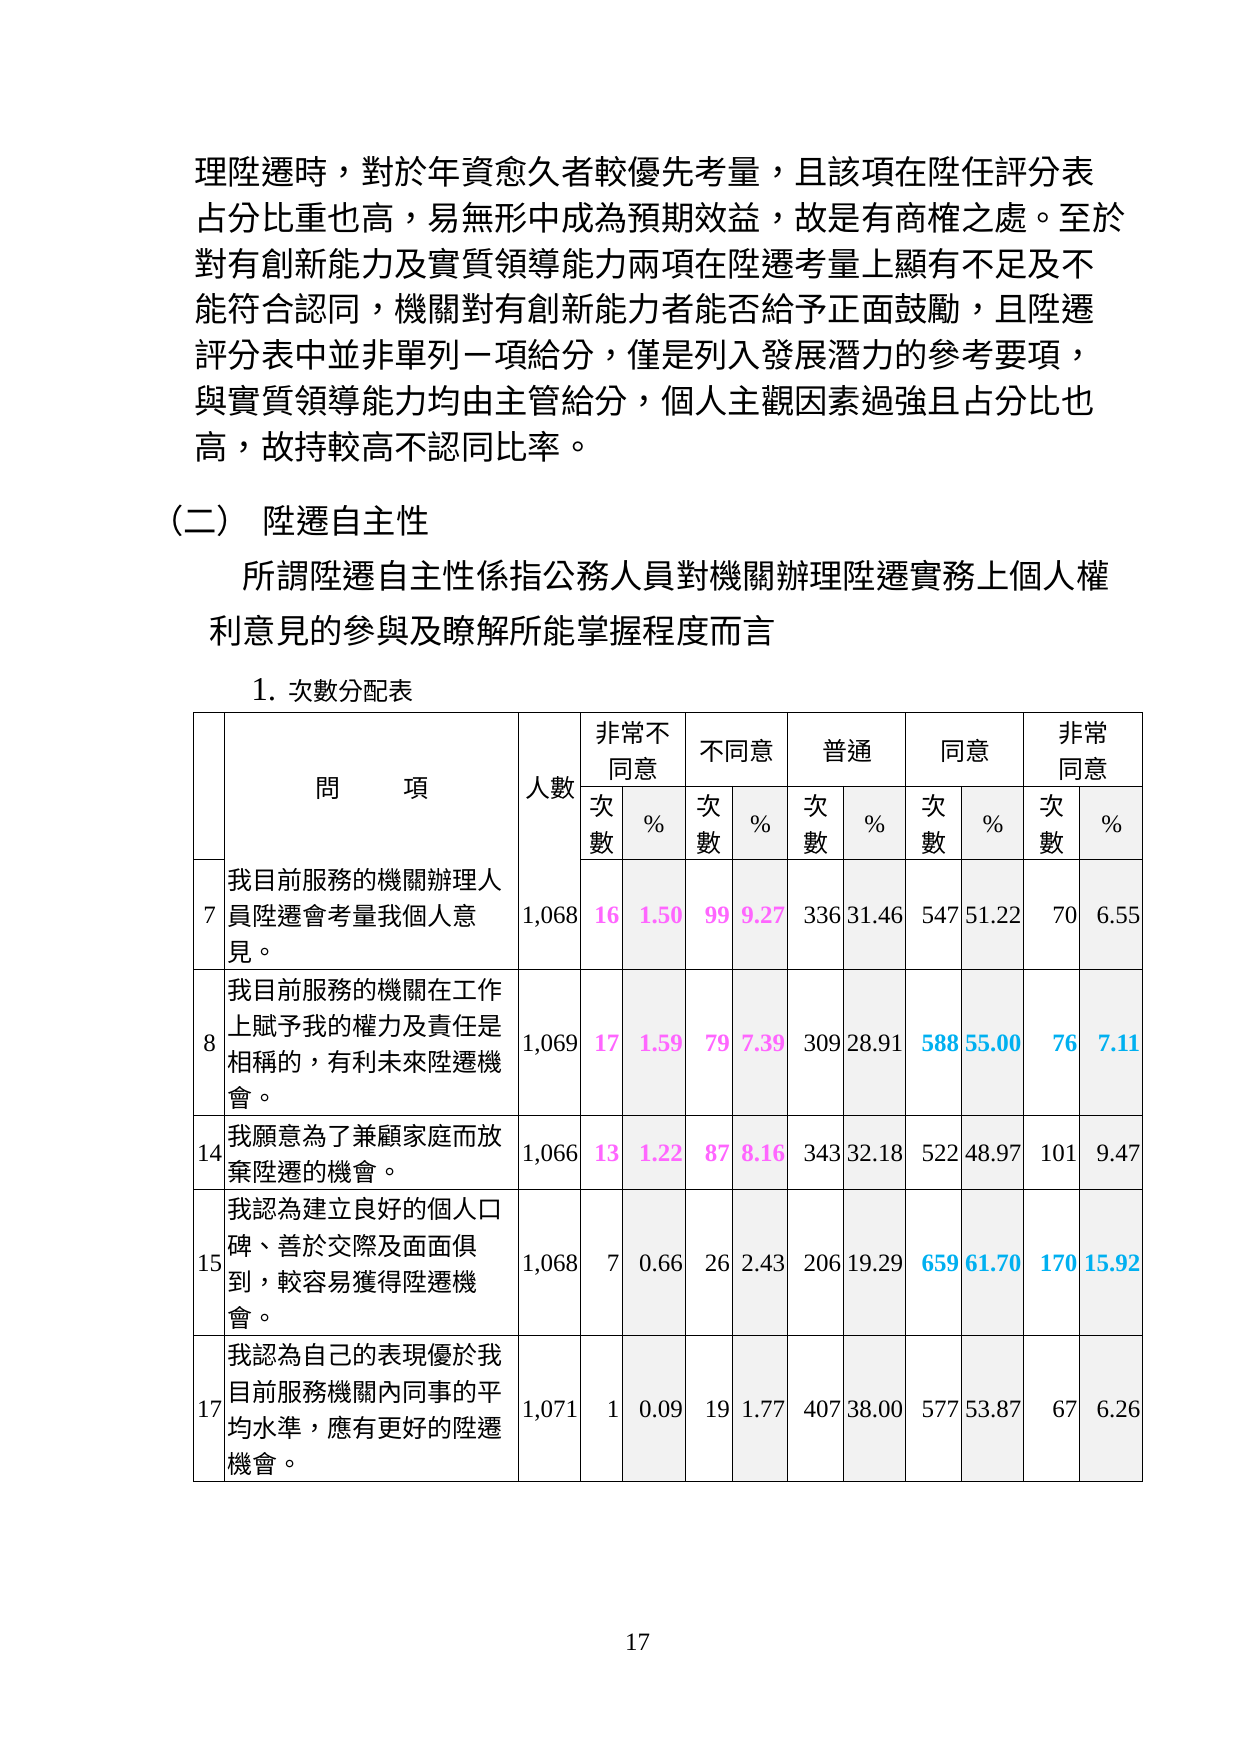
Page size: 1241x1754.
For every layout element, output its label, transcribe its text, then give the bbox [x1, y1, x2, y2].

table_cell 61.70 [962, 1190, 1023, 1335]
table_header 非常不同意 [581, 713, 685, 786]
table_cell 28.91 [844, 970, 905, 1115]
table_header 非常 同意 [1024, 713, 1142, 786]
table_cell 547 [906, 860, 961, 969]
table_cell 我認為自己的表現優於我目前服務機關內同事的平均水準，應有更好的陞遷機會。 [225, 1336, 518, 1481]
table_cell 67 [1024, 1336, 1079, 1481]
table_cell % [844, 787, 905, 859]
table_cell 70 [1024, 860, 1079, 969]
table_cell 577 [906, 1336, 961, 1481]
table_cell 53.87 [962, 1336, 1023, 1481]
table_cell 51.22 [962, 860, 1023, 969]
table_cell 9.27 [733, 860, 787, 969]
table_cell 17 [581, 970, 622, 1115]
table_header 問 項 [225, 713, 518, 859]
table_cell 16 [581, 860, 622, 969]
list 次數分配表 [251, 654, 1125, 712]
table_cell 522 [906, 1116, 961, 1189]
table_cell 0.66 [623, 1190, 685, 1335]
table_cell 1 [581, 1336, 622, 1481]
table_cell 我認為建立良好的個人口碑、善於交際及面面俱到，較容易獲得陞遷機會。 [225, 1190, 518, 1335]
table_cell 1,069 [519, 970, 580, 1115]
table_cell 7 [194, 860, 224, 969]
table_cell 8 [194, 970, 224, 1115]
table_cell 1,066 [519, 1116, 580, 1189]
table_cell 26 [686, 1190, 732, 1335]
table_cell 14 [194, 1116, 224, 1189]
table_cell 次數 [581, 787, 622, 859]
table_cell 8.16 [733, 1116, 787, 1189]
table_cell 9.47 [1080, 1116, 1142, 1189]
table_cell 99 [686, 860, 732, 969]
table_cell 343 [788, 1116, 843, 1189]
table_cell 7.11 [1080, 970, 1142, 1115]
table_cell 55.00 [962, 970, 1023, 1115]
table_cell 32.18 [844, 1116, 905, 1189]
table_cell 31.46 [844, 860, 905, 969]
table_cell 次 數 [1024, 787, 1079, 859]
table_cell [194, 786, 224, 859]
table_cell 7 [581, 1190, 622, 1335]
table_cell % [733, 787, 787, 859]
table_cell 我目前服務的機關辦理人員陞遷會考量我個人意見。 [225, 859, 518, 969]
table_cell 我目前服務的機關在工作上賦予我的權力及責任是相稱的，有利未來陞遷機會。 [225, 970, 518, 1115]
table_cell 76 [1024, 970, 1079, 1115]
table_cell 2.43 [733, 1190, 787, 1335]
table_cell 7.39 [733, 970, 787, 1115]
table_cell 我願意為了兼顧家庭而放棄陞遷的機會。 [225, 1116, 518, 1189]
table_cell 336 [788, 860, 843, 969]
table_cell 1,068 [519, 1190, 580, 1335]
table_cell 6.55 [1080, 860, 1142, 969]
table_cell 87 [686, 1116, 732, 1189]
text 理陞遷時，對於年資愈久者較優先考量，且該項在陞任評分表占分比重也高，易無形中成為預期效益，故是有商榷之處。至於對有創新能力及實質領導能力兩項在陞遷考量上顯有不足及不能符合認同，機關對有創新能力者能否給予正面鼓勵，且陞遷評分表中並非單列ㄧ項給分，僅是列入發展潛力的參考要項，與實質領導能力均由主管給分，個人主觀因素過強且占分比也高，故持較高不認同比率。 [194, 148, 1125, 468]
table_cell 1,071 [519, 1336, 580, 1481]
table_header [194, 713, 224, 786]
table_header 普通 [788, 713, 905, 786]
text 所謂陞遷自主性係指公務人員對機關辦理陞遷實務上個人權利意見的參與及瞭解所能掌握程度而言 [209, 546, 1125, 654]
table_cell 次數 [686, 787, 732, 859]
table_cell 309 [788, 970, 843, 1115]
table_cell 19 [686, 1336, 732, 1481]
table_cell 13 [581, 1116, 622, 1189]
table_cell 48.97 [962, 1116, 1023, 1189]
table_cell 659 [906, 1190, 961, 1335]
table_cell 79 [686, 970, 732, 1115]
table_cell % [623, 787, 685, 859]
table_cell 17 [194, 1336, 224, 1481]
table_cell 206 [788, 1190, 843, 1335]
table_cell 19.29 [844, 1190, 905, 1335]
table_cell % [1080, 787, 1142, 859]
table_cell 588 [906, 970, 961, 1115]
table_cell 1,068 [519, 859, 580, 969]
table_cell 170 [1024, 1190, 1079, 1335]
table_cell 1.50 [623, 860, 685, 969]
table_cell 101 [1024, 1116, 1079, 1189]
table_cell 15 [194, 1190, 224, 1335]
table_cell 1.59 [623, 970, 685, 1115]
table_cell % [962, 787, 1023, 859]
list 陞遷自主性 [150, 487, 1125, 546]
table_cell 1.22 [623, 1116, 685, 1189]
table_header 人數 [519, 713, 580, 859]
table_cell 15.92 [1080, 1190, 1142, 1335]
table_cell 次 數 [906, 787, 961, 859]
table_cell 38.00 [844, 1336, 905, 1481]
table_cell 1.77 [733, 1336, 787, 1481]
table_header 同意 [906, 713, 1023, 786]
table_cell 6.26 [1080, 1336, 1142, 1481]
table_header 不同意 [686, 713, 787, 786]
table_cell 次數 [788, 787, 843, 859]
table_cell 0.09 [623, 1336, 685, 1481]
table_cell 407 [788, 1336, 843, 1481]
